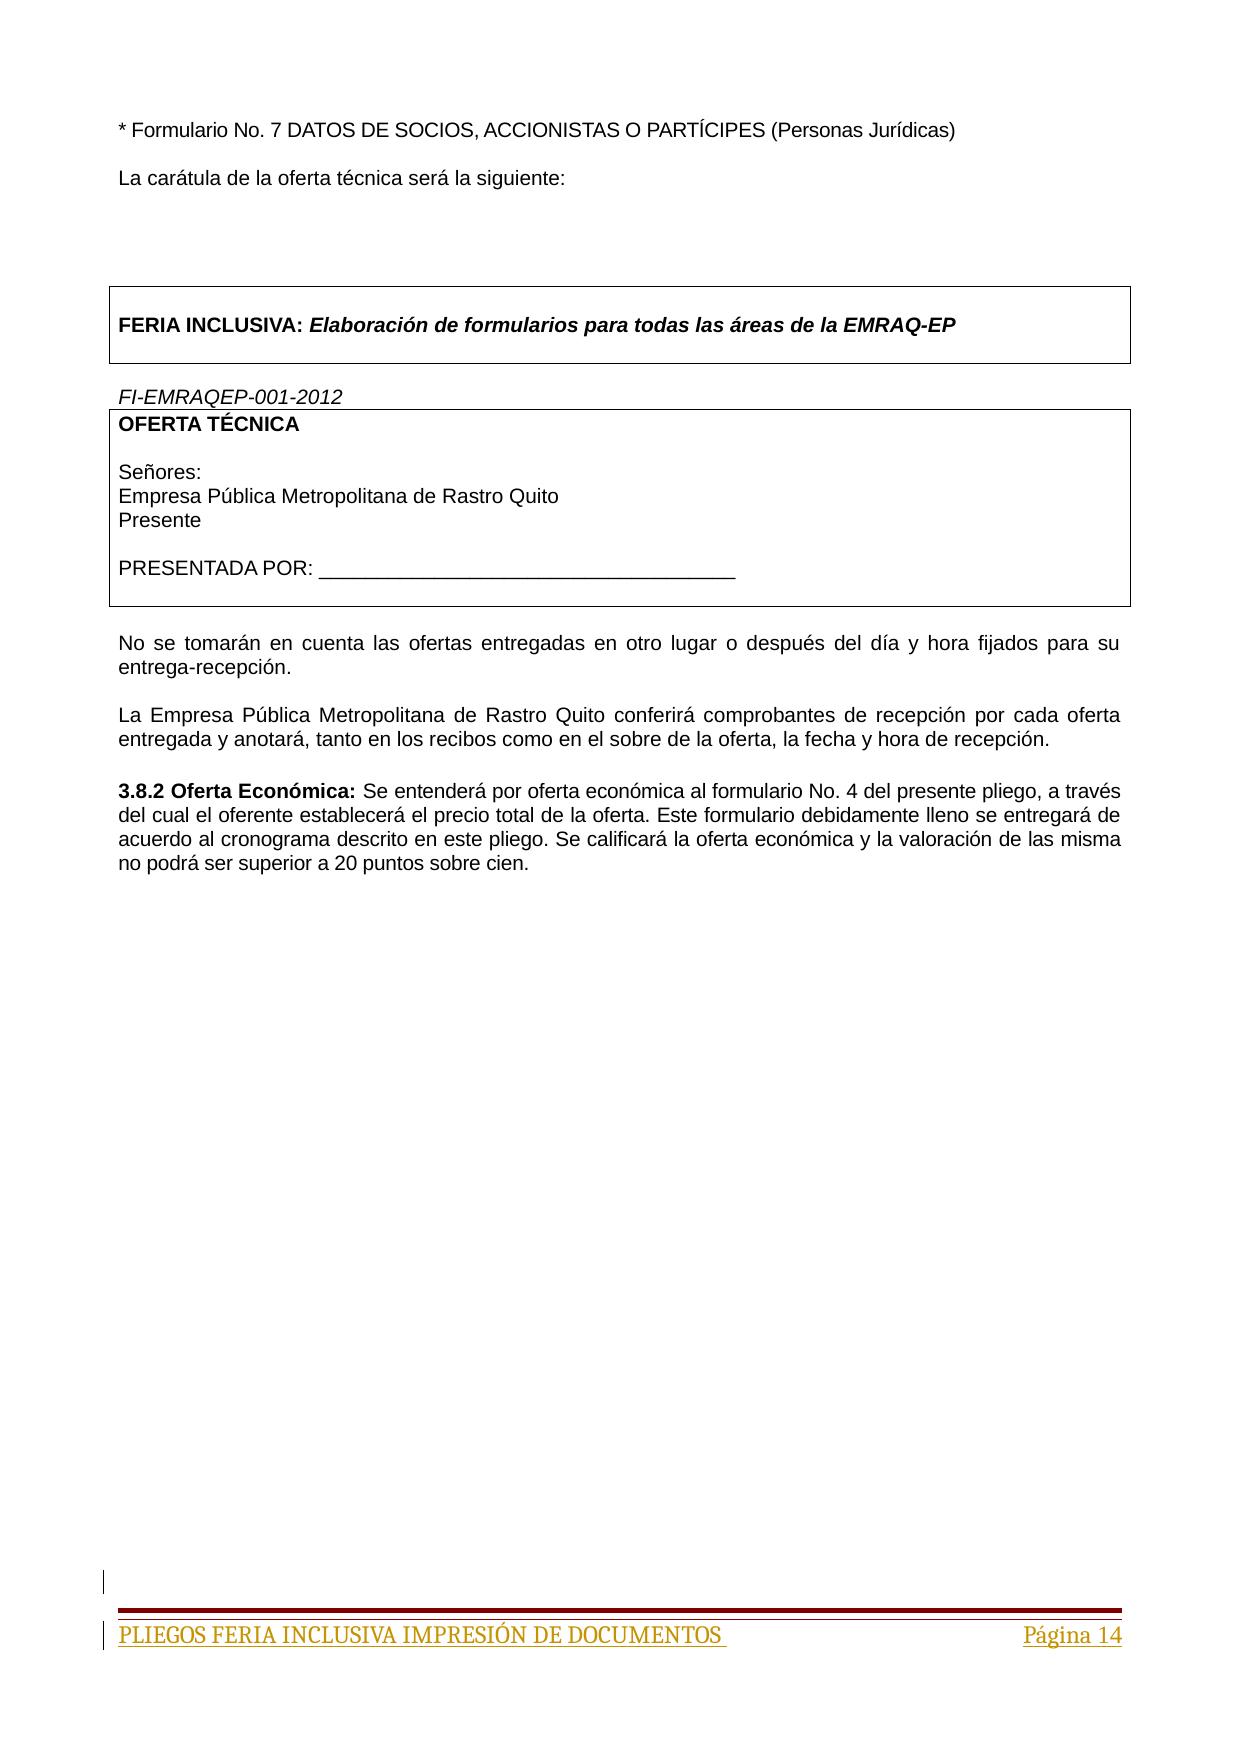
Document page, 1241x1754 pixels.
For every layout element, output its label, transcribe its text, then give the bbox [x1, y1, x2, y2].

subtitle FI-EMRAQEP-001-2012 [118, 385, 1122, 409]
text * Formulario No. 7 DATOS DE SOCIOS, ACCIONISTAS O PARTÍCIPES (Personas Jurídicas) [118, 118, 1125, 142]
text No se tomarán en cuenta las ofertas entregadas en otro lugar o después del día y hora fijados para su entrega-recepción. [118, 631, 1122, 678]
text FERIA INCLUSIVA: Elaboración de formularios para todas las áreas de la EMRAQ-EP [118, 313, 1122, 337]
text Señores: [118, 460, 1122, 484]
text Empresa Pública Metropolitana de Rastro Quito [118, 484, 1122, 508]
text La Empresa Pública Metropolitana de Rastro Quito conferirá comprobantes de recepción por cada oferta entregada y anotará, tanto en los recibos como en el sobre de la oferta, la fecha y hora de recepción. [118, 702, 1122, 750]
text 3.8.2 Oferta Económica: Se entenderá por oferta económica al formulario No. 4 del presente pliego, a través del cual el oferente establecerá el precio total de la oferta. Este formulario debidamente lleno se entregará de acuerdo al cronograma descrito en este pliego. Se calificará la oferta económica y la valoración de las misma no podrá ser superior a 20 puntos sobre cien. [118, 779, 1122, 875]
text La carátula de la oferta técnica será la siguiente: [118, 166, 1122, 190]
text PRESENTADA POR: ____________________________________ [118, 556, 1122, 579]
text OFERTA TÉCNICA [110, 410, 1130, 436]
text Presente [118, 508, 1122, 532]
